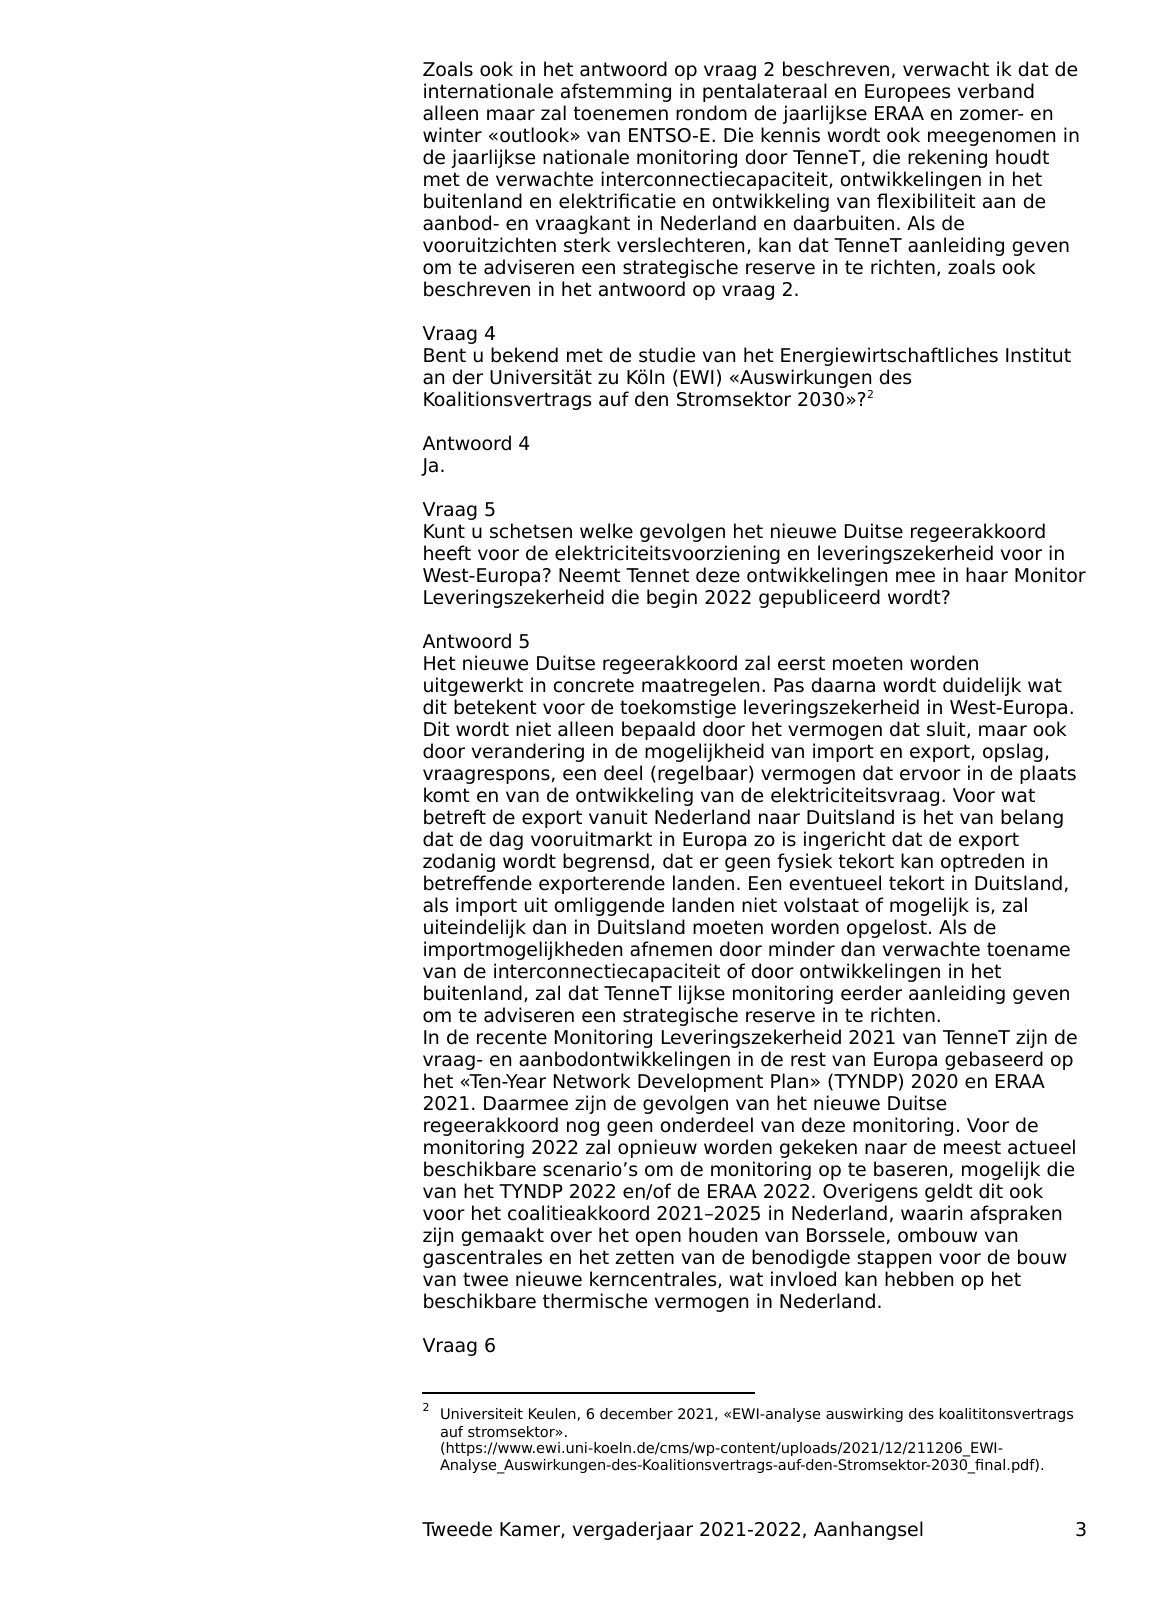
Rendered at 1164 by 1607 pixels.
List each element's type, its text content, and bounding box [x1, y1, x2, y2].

text Vraag 4 [422, 323, 1087, 345]
text Antwoord 5 [422, 631, 1087, 653]
text Kunt u schetsen welke gevolgen het nieuwe Duitse regeerakkoord heeft voor de elektriciteitsvoorziening en leveringszekerheid voor in West-Europa? Neemt Tennet deze ontwikkelingen mee in haar Monitor Leveringszekerheid die begin 2022 gepubliceerd wordt? [422, 521, 1087, 609]
text Vraag 5 [422, 499, 1087, 521]
text Antwoord 4 [422, 433, 1087, 455]
text Vraag 6 [422, 1335, 1087, 1357]
text Zoals ook in het antwoord op vraag 2 beschreven, verwacht ik dat de internationale afstemming in pentalateraal en Europees verband alleen maar zal toenemen rondom de jaarlijkse ERAA en zomer- en winter «outlook» van ENTSO-E. Die kennis wordt ook meegenomen in de jaarlijkse nationale monitoring door TenneT, die rekening houdt met de verwachte interconnectiecapaciteit, ontwikkelingen in het buitenland en elektrificatie en ontwikkeling van flexibiliteit aan de aanbod- en vraagkant in Nederland en daarbuiten. Als de vooruitzichten sterk verslechteren, kan dat TenneT aanleiding geven om te adviseren een strategische reserve in te richten, zoals ook beschreven in het antwoord op vraag 2. [422, 59, 1087, 301]
text Het nieuwe Duitse regeerakkoord zal eerst moeten worden uitgewerkt in concrete maatregelen. Pas daarna wordt duidelijk wat dit betekent voor de toekomstige leveringszekerheid in West-Europa. Dit wordt niet alleen bepaald door het vermogen dat sluit, maar ook door verandering in de mogelijkheid van import en export, opslag, vraagrespons, een deel (regelbaar) vermogen dat ervoor in de plaats komt en van de ontwikkeling van de elektriciteitsvraag. Voor wat betreft de export vanuit Nederland naar Duitsland is het van belang dat de dag vooruitmarkt in Europa zo is ingericht dat de export zodanig wordt begrensd, dat er geen fysiek tekort kan optreden in betreffende exporterende landen. Een eventueel tekort in Duitsland, als import uit omliggende landen niet volstaat of mogelijk is, zal uiteindelijk dan in Duitsland moeten worden opgelost. Als de importmogelijkheden afnemen door minder dan verwachte toename van de interconnectiecapaciteit of door ontwikkelingen in het buitenland, zal dat TenneT lijkse monitoring eerder aanleiding geven om te adviseren een strategische reserve in te richten. [422, 653, 1087, 1027]
text Bent u bekend met de studie van het Energiewirtschaftliches Institut an der Universität zu Köln (EWI) «Auswirkungen des Koalitionsvertrags auf den Stromsektor 2030»? [422, 345, 1087, 411]
text Universiteit Keulen, 6 december 2021, «EWI-analyse auswirking des koalititonsvertrags auf stromsektor». (https://www.ewi.uni-koeln.de/cms/wp-content/uploads/2021/12/211206_EWI-Analyse_Auswirkungen-des-Koalitionsvertrags-auf-den-Stromsektor-2030_final.pdf). [422, 1402, 1087, 1474]
text In de recente Monitoring Leveringszekerheid 2021 van TenneT zijn de vraag- en aanbodontwikkelingen in de rest van Europa gebaseerd op het «Ten-Year Network Development Plan» (TYNDP) 2020 en ERAA 2021. Daarmee zijn de gevolgen van het nieuwe Duitse regeerakkoord nog geen onderdeel van deze monitoring. Voor de monitoring 2022 zal opnieuw worden gekeken naar de meest actueel beschikbare scenario’s om de monitoring op te baseren, mogelijk die van het TYNDP 2022 en/of de ERAA 2022. Overigens geldt dit ook voor het coalitieakkoord 2021–2025 in Nederland, waarin afspraken zijn gemaakt over het open houden van Borssele, ombouw van gascentrales en het zetten van de benodigde stappen voor de bouw van twee nieuwe kerncentrales, wat invloed kan hebben op het beschikbare thermische vermogen in Nederland. [422, 1027, 1087, 1313]
text Ja. [422, 455, 1087, 477]
